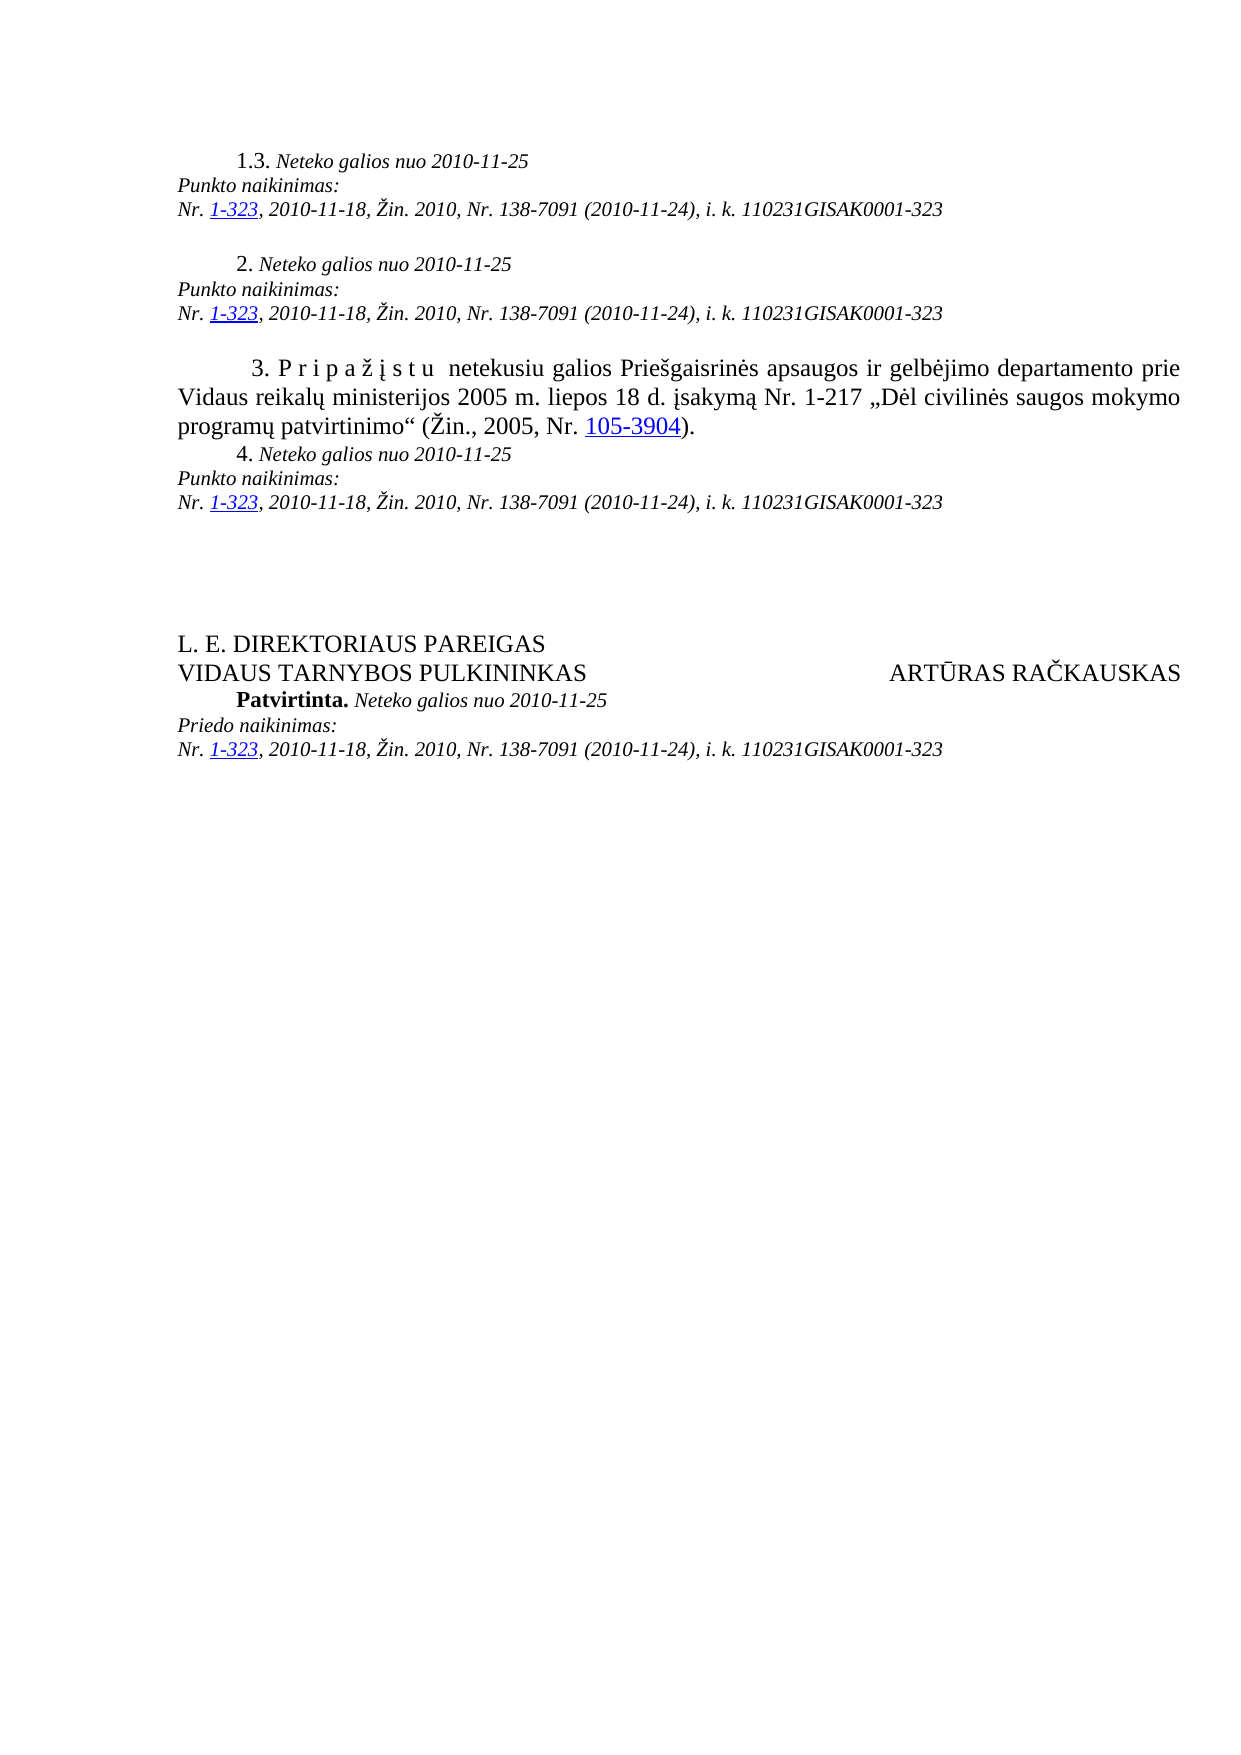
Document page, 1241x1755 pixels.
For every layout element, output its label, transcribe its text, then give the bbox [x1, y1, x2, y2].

text 1.3. Neteko galios nuo 2010-11-25 [177, 147, 1181, 173]
text 4. Neteko galios nuo 2010-11-25 [177, 439, 1181, 466]
text Punkto naikinimas: [177, 173, 1181, 197]
text VIDAUS TARNYBOS PULKININKAS ARTŪRAS RAČKAUSKAS [177, 658, 1181, 687]
text Nr. 1-323, 2010-11-18, Žin. 2010, Nr. 138-7091 (2010-11-24), i. k. 110231GISAK0001-323 [177, 490, 1181, 514]
text 3. Pripažįstu netekusiu galios Priešgaisrinės apsaugos ir gelbėjimo departamento prie Vidaus reikalų ministerijos 2005 m. liepos 18 d. įsakymą Nr. 1-217 „Dėl civilinės saugos mokymo programų patvirtinimo“ (Žin., 2005, Nr. 105-3904). [177, 353, 1181, 439]
text Punkto naikinimas: [177, 276, 1181, 301]
text 2. Neteko galios nuo 2010-11-25 [177, 250, 1181, 276]
text Nr. 1-323, 2010-11-18, Žin. 2010, Nr. 138-7091 (2010-11-24), i. k. 110231GISAK0001-323 [177, 737, 1181, 761]
text Punkto naikinimas: [177, 466, 1181, 490]
text L. E. DIREKTORIAUS PAREIGAS [177, 629, 1181, 658]
text Nr. 1-323, 2010-11-18, Žin. 2010, Nr. 138-7091 (2010-11-24), i. k. 110231GISAK0001-323 [177, 197, 1181, 221]
text Patvirtinta. Neteko galios nuo 2010-11-25 [177, 687, 1181, 713]
text Priedo naikinimas: [177, 713, 1181, 737]
text Nr. 1-323, 2010-11-18, Žin. 2010, Nr. 138-7091 (2010-11-24), i. k. 110231GISAK0001-323 [177, 301, 1181, 324]
